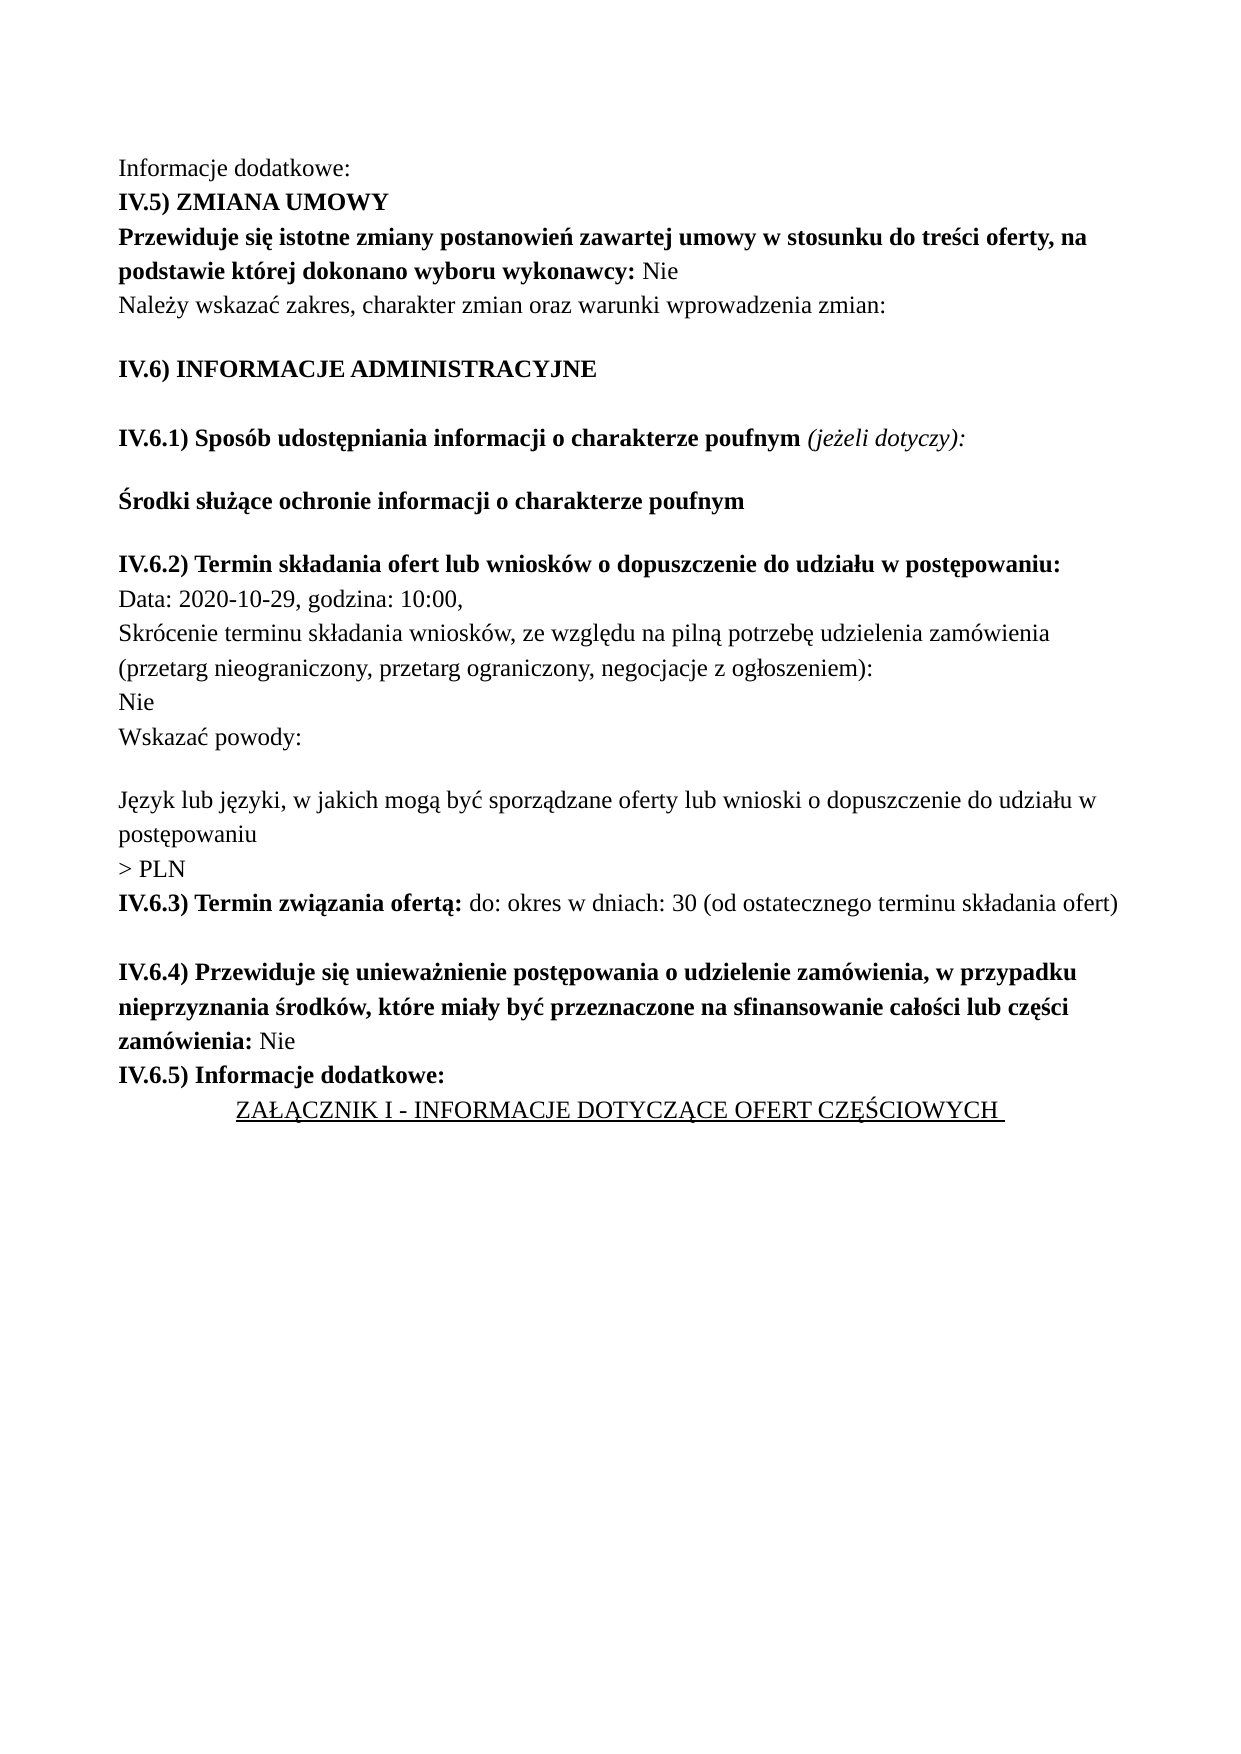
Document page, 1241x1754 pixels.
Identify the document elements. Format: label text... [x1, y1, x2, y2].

table_header [118, 1297, 136, 1307]
text IV.5) ZMIANA UMOWY Przewiduje się istotne zmiany postanowień zawartej umowy w stosunku do treści oferty, na podstawie której dokonano wyboru wykonawcy: Nie Należy wskazać zakres, charakter zmian oraz warunki wprowadzenia zmian: IV.6) INFORMACJE ADMINISTRACYJNE IV.6.1) Sposób udostępniania informacji o charakterze poufnym (jeżeli dotyczy): Środki służące ochronie informacji o charakterze poufnym IV.6.2) Termin składania ofert lub wniosków o dopuszczenie do udziału w postępowaniu: Data: 2020-10-29, godzina: 10:00, Skrócenie terminu składania wniosków, ze względu na pilną potrzebę udzielenia zamówienia (przetarg nieograniczony, przetarg ograniczony, negocjacje z ogłoszeniem): Nie Wskazać powody: Język lub języki, w jakich mogą być sporządzane oferty lub wnioski o dopuszczenie do udziału w postępowaniu > PLN IV.6.3) Termin związania ofertą: do: okres w dniach: 30 (od ostatecznego terminu składania ofert) IV.6.4) Przewiduje się unieważnienie postępowania o udzielenie zamówienia, w przypadku nieprzyznania środków, które miały być przeznaczone na sfinansowanie całości lub części zamówienia: Nie IV.6.5) Informacje dodatkowe: [118, 187, 1122, 1089]
text ZAŁĄCZNIK I - INFORMACJE DOTYCZĄCE OFERT CZĘŚCIOWYCH [118, 1095, 1122, 1124]
text Informacje dodatkowe: [118, 118, 1122, 181]
